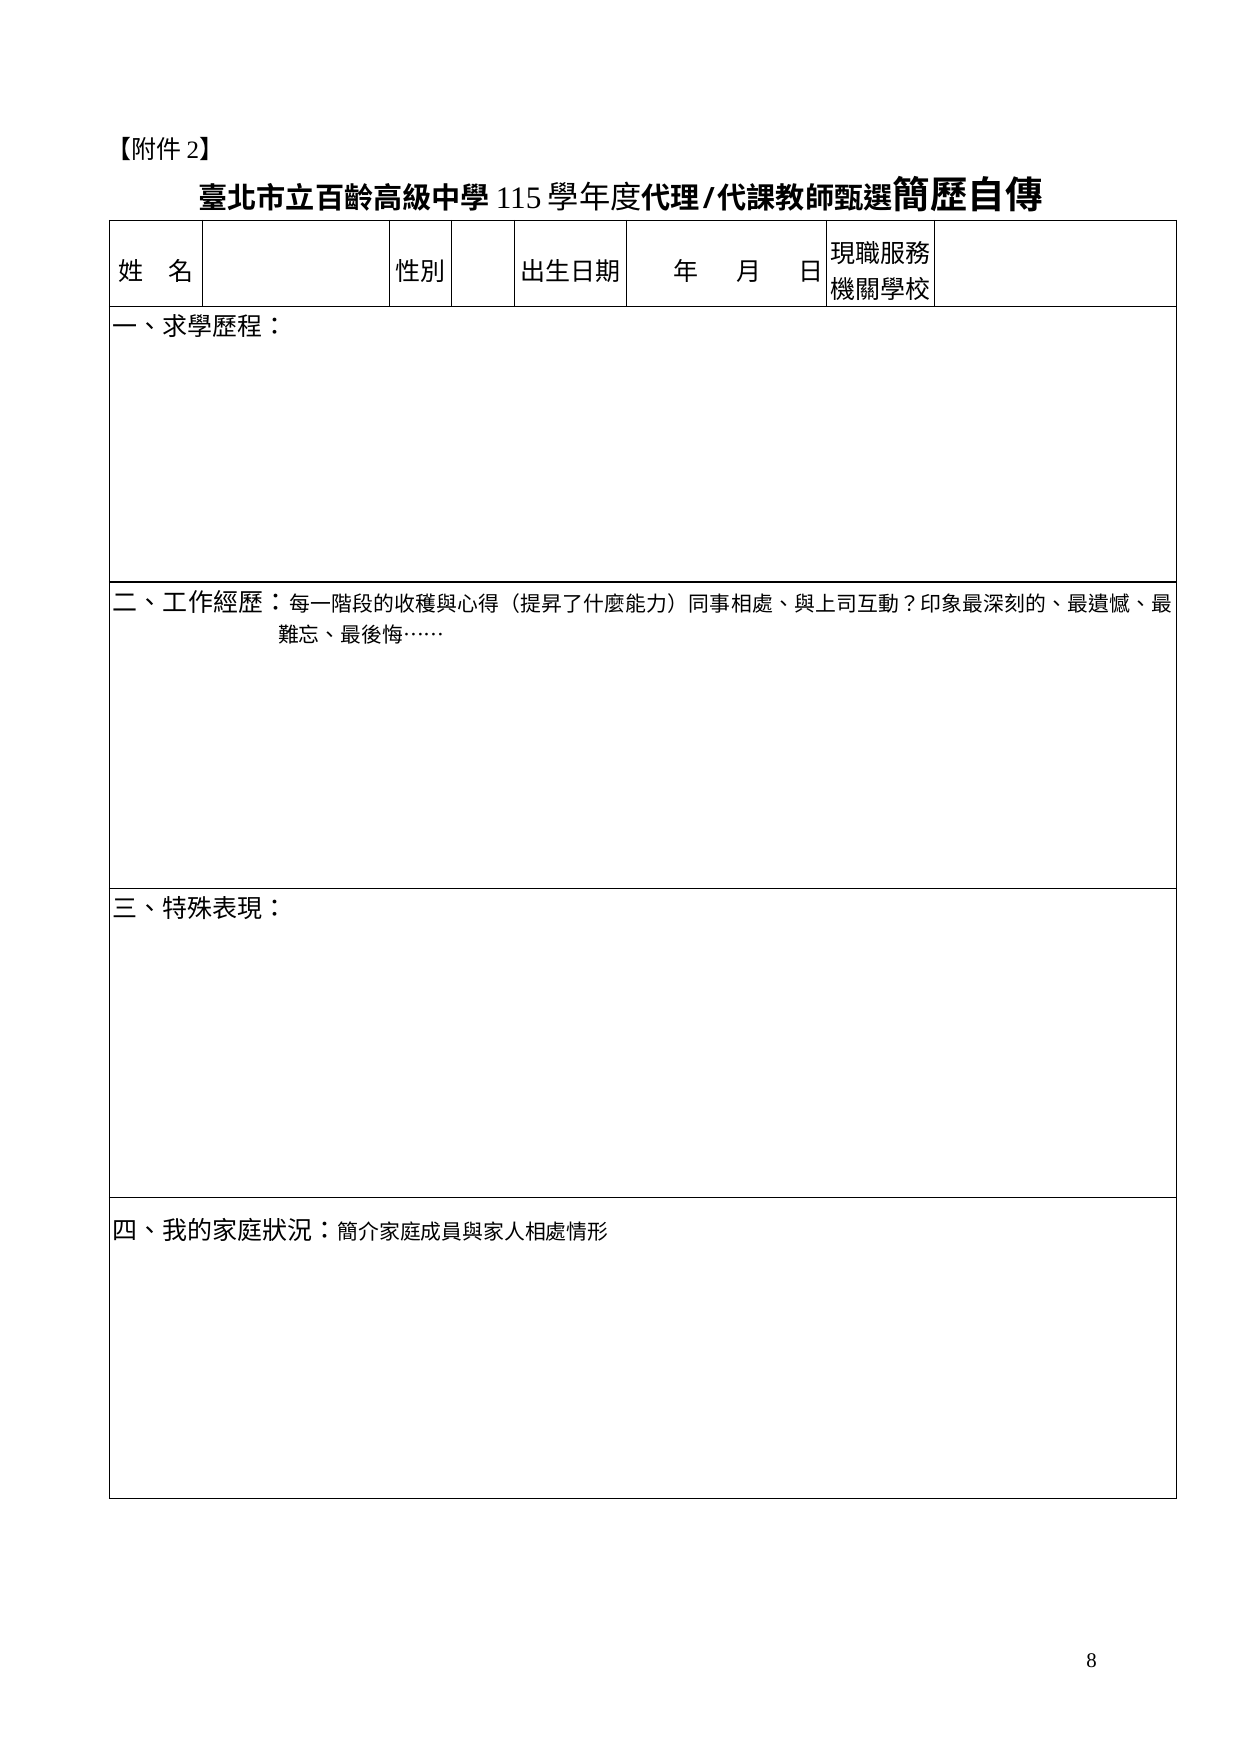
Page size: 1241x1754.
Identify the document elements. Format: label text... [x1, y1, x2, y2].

table_header 姓 名 [110, 221, 202, 306]
table_header [935, 221, 1176, 306]
table_cell 一、求學歷程： [110, 307, 1176, 581]
table_header [452, 221, 514, 306]
table_cell 二、工作經歷：每一階段的收穫與心得（提昇了什麼能力）同事相處、與上司互動？印象最深刻的、最遺憾、最難忘、最後悔…… [110, 583, 1176, 887]
table_cell 三、特殊表現： [110, 889, 1176, 1197]
table_header 年 月 日 [627, 221, 826, 306]
table_header 性別 [390, 221, 451, 306]
table_header 現職服務機關學校 [827, 221, 934, 306]
table_header [203, 221, 389, 306]
table_header 出生日期 [515, 221, 626, 306]
table_cell 四、我的家庭狀況：簡介家庭成員與家人相處情形 [110, 1198, 1176, 1498]
text 臺北市立百齡高級中學115學年度代理/代課教師甄選簡歷自傳 [106, 165, 1134, 220]
text 【附件2】 [106, 129, 1134, 165]
